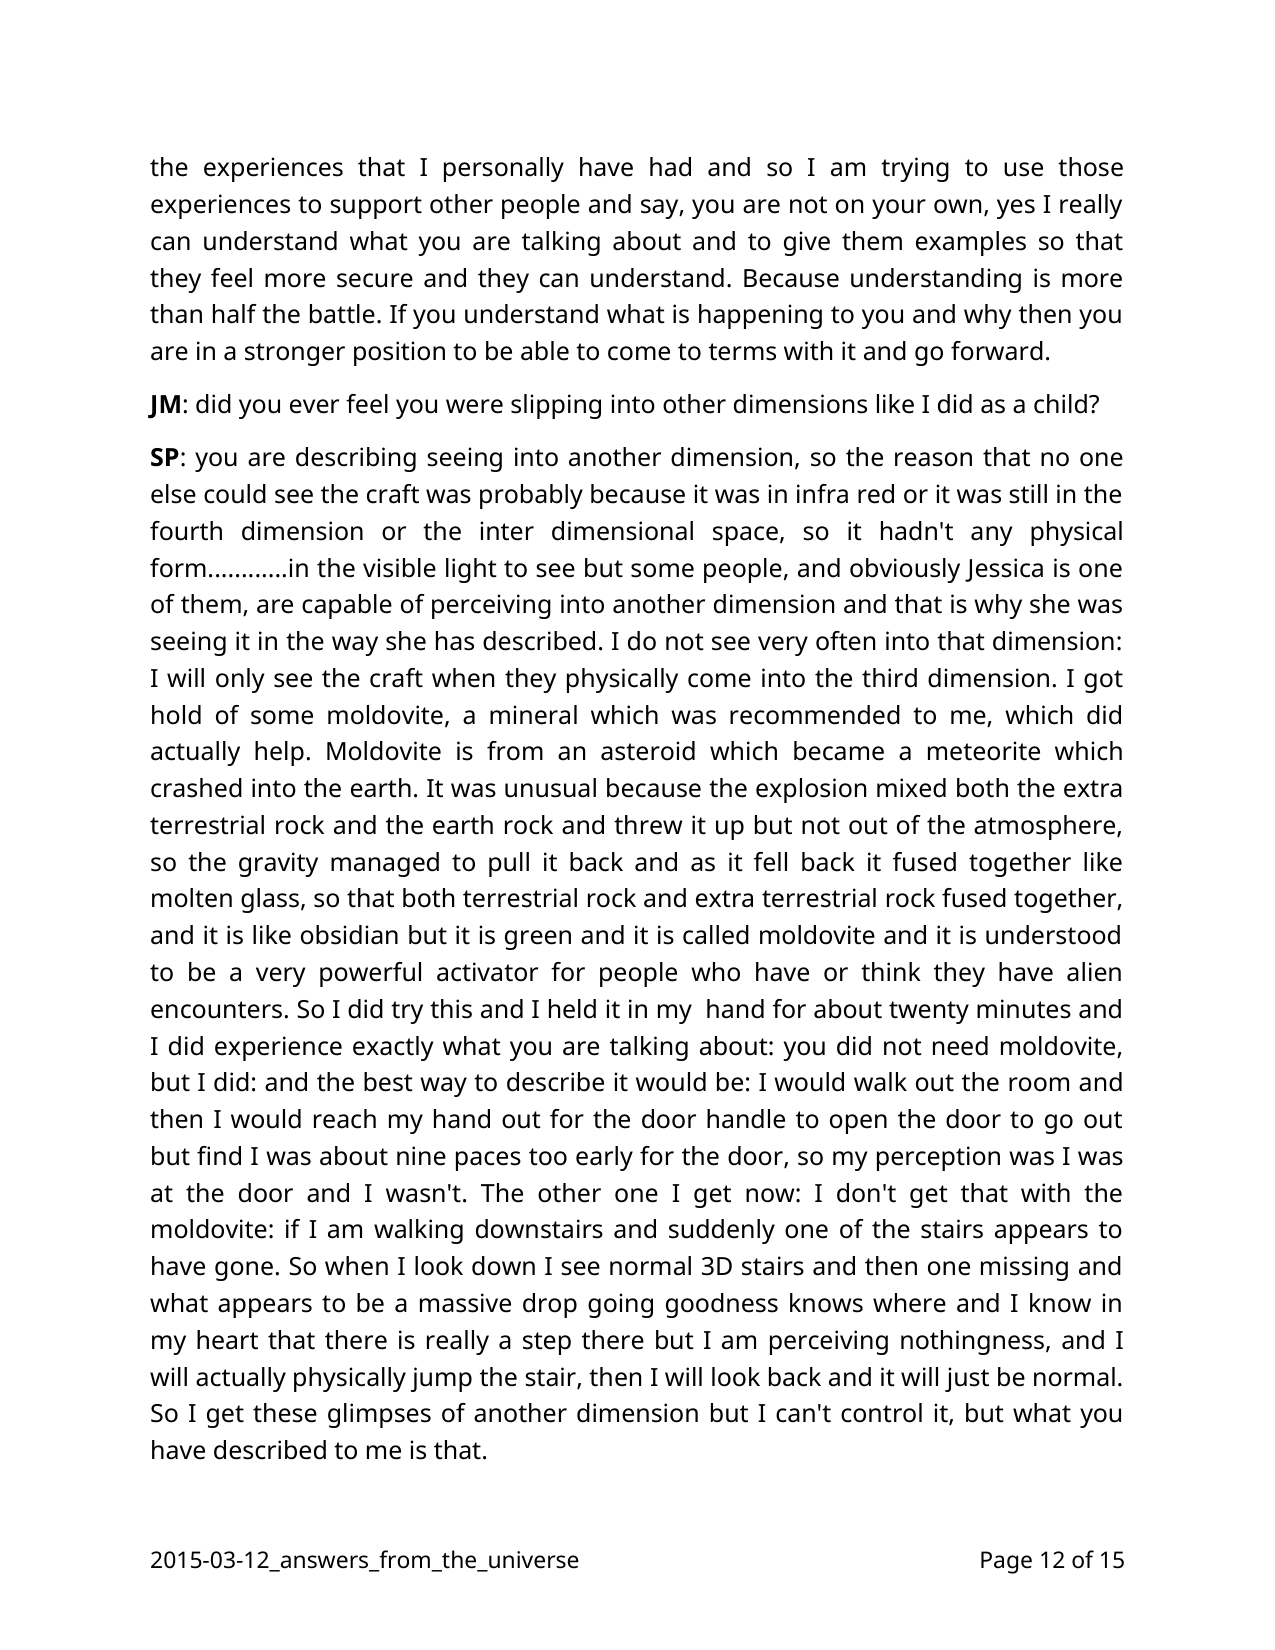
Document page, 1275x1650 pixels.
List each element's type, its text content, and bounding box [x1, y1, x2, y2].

text the experiences that I personally have had and so I am trying to use those experiences to support other people and say, you are not on your own, yes I really can understand what you are talking about and to give them examples so that they feel more secure and they can understand. Because understanding is more than half the battle. If you understand what is happening to you and why then you are in a stronger position to be able to come to terms with it and go forward. [150, 150, 1125, 368]
text SP: you are describing seeing into another dimension, so the reason that no one else could see the craft was probably because it was in infra red or it was still in the fourth dimension or the inter dimensional space, so it hadn't any physical form............in the visible light to see but some people, and obviously Jessica is one of them, are capable of perceiving into another dimension and that is why she was seeing it in the way she has described. I do not see very often into that dimension: I will only see the craft when they physically come into the third dimension. I got hold of some moldovite, a mineral which was recommended to me, which did actually help. Moldovite is from an asteroid which became a meteorite which crashed into the earth. It was unusual because the explosion mixed both the extra terrestrial rock and the earth rock and threw it up but not out of the atmosphere, so the gravity managed to pull it back and as it fell back it fused together like molten glass, so that both terrestrial rock and extra terrestrial rock fused together, and it is like obsidian but it is green and it is called moldovite and it is understood to be a very powerful activator for people who have or think they have alien encounters. So I did try this and I held it in my hand for about twenty minutes and I did experience exactly what you are talking about: you did not need moldovite, but I did: and the best way to describe it would be: I would walk out the room and then I would reach my hand out for the door handle to open the door to go out but find I was about nine paces too early for the door, so my perception was I was at the door and I wasn't. The other one I get now: I don't get that with the moldovite: if I am walking downstairs and suddenly one of the stairs appears to have gone. So when I look down I see normal 3D stairs and then one missing and what appears to be a massive drop going goodness knows where and I know in my heart that there is really a step there but I am perceiving nothingness, and I will actually physically jump the stair, then I will look back and it will just be normal. So I get these glimpses of another dimension but I can't control it, but what you have described to me is that. [150, 440, 1125, 1467]
text JM: did you ever feel you were slipping into other dimensions like I did as a child? [150, 387, 1125, 421]
